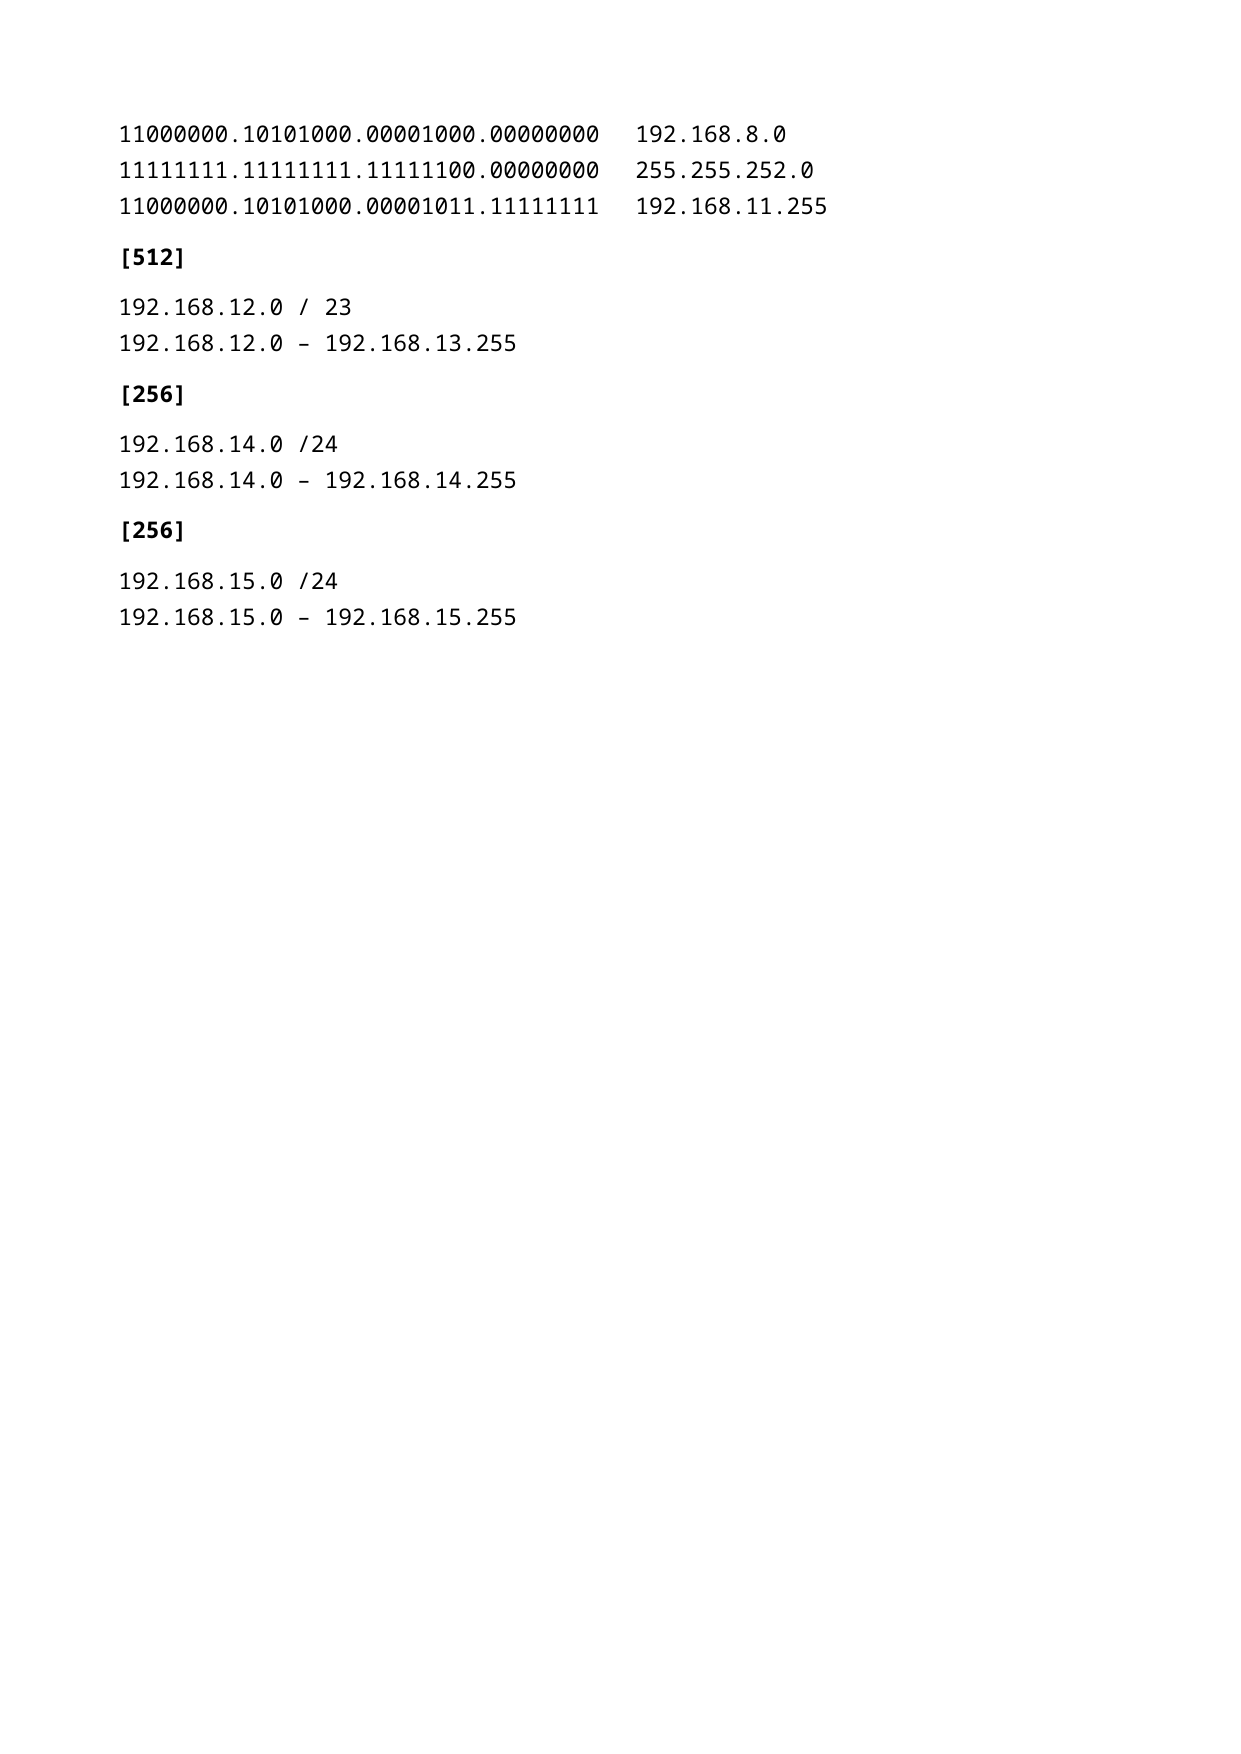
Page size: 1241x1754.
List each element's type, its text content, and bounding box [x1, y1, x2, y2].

text 11000000.10101000.00001000.00000000 192.168.8.0 11111111.11111111.11111100.00000000 255.255.252.0 11000000.10101000.00001011.11111111 192.168.11.255 [118, 118, 1122, 221]
text 192.168.12.0 / 23 192.168.12.0 – 192.168.13.255 [118, 291, 1122, 358]
text [256] [118, 514, 1122, 546]
text 192.168.15.0 /24 192.168.15.0 – 192.168.15.255 [118, 565, 1122, 632]
text [512] [118, 241, 1122, 272]
text [256] [118, 377, 1122, 409]
text 192.168.14.0 /24 192.168.14.0 – 192.168.14.255 [118, 428, 1122, 495]
